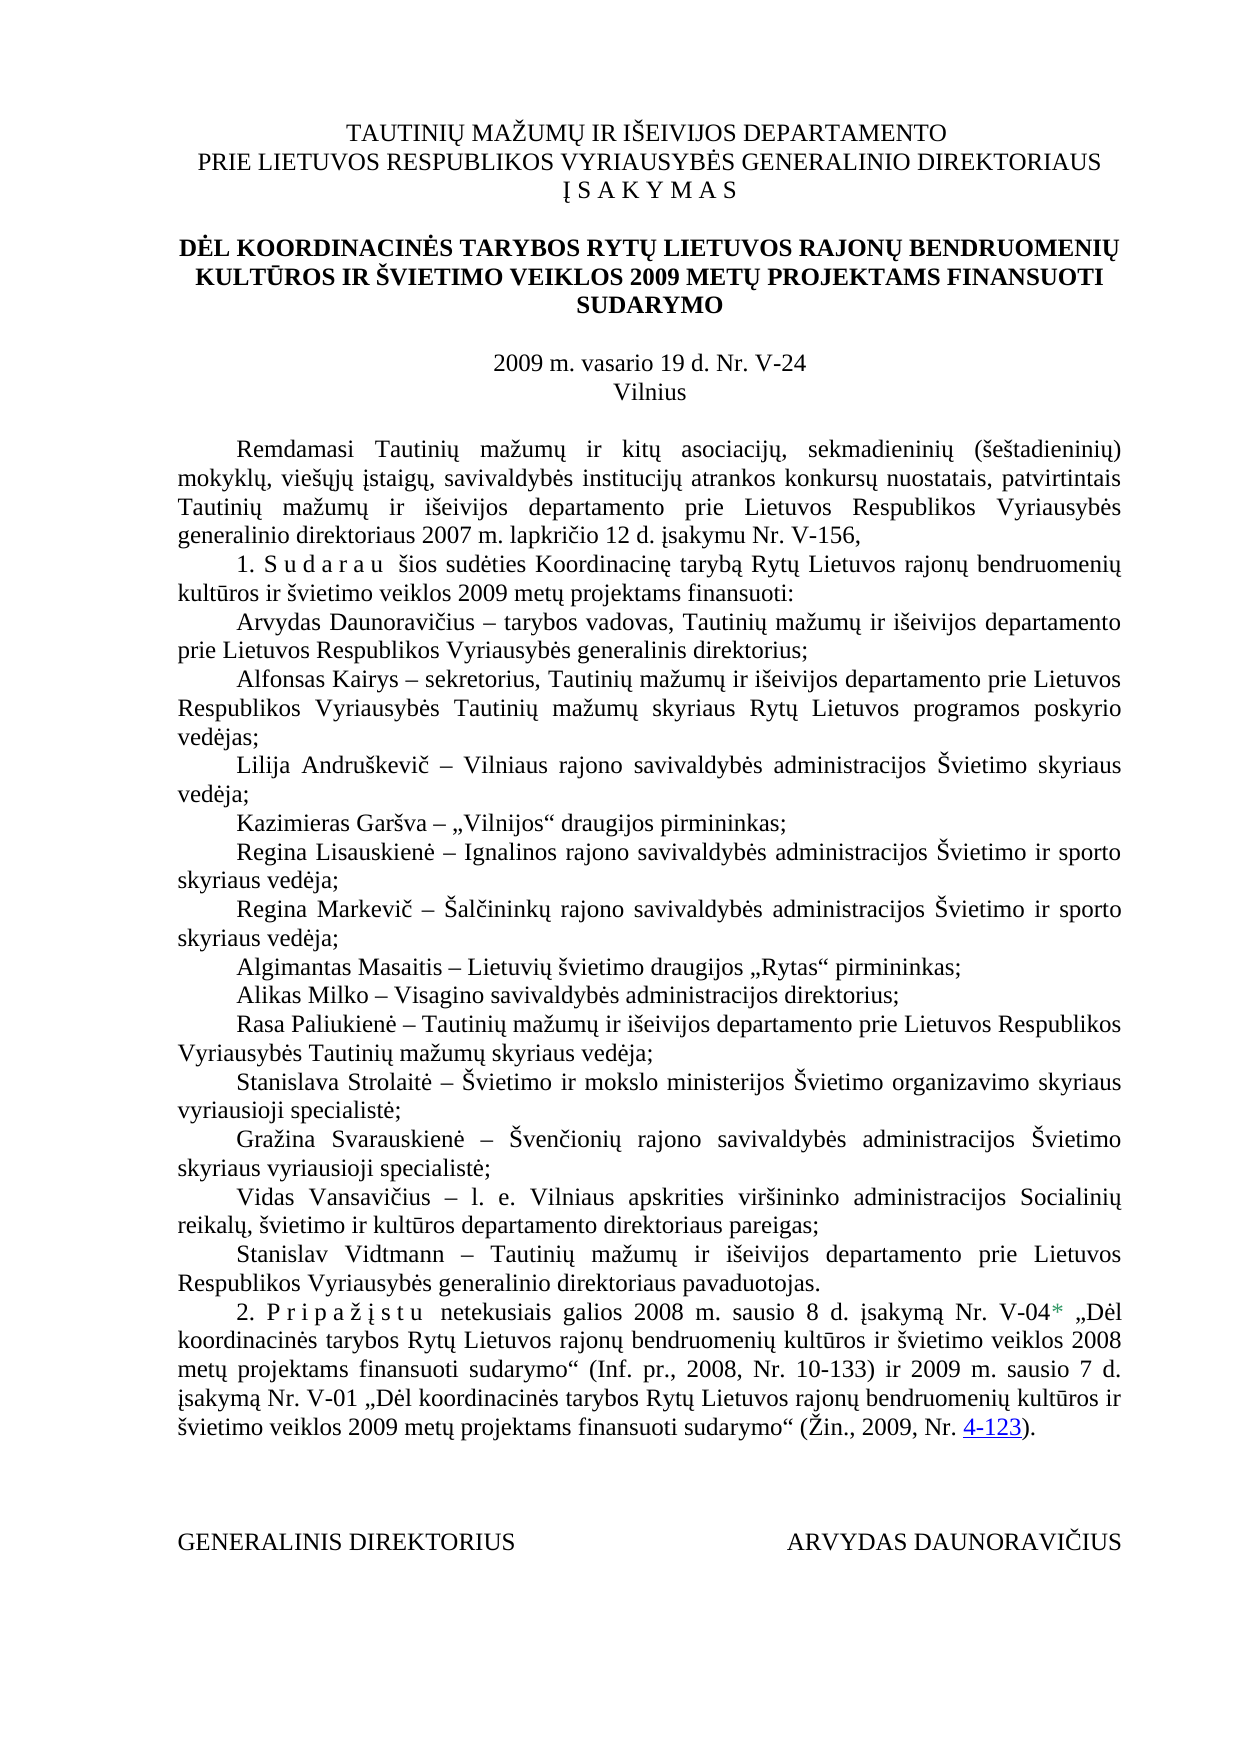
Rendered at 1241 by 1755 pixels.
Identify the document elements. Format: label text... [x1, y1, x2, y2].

text Stanislava Strolaitė – Švietimo ir mokslo ministerijos Švietimo organizavimo skyriaus vyriausioji specialistė; [177, 1067, 1122, 1124]
text Regina Lisauskienė – Ignalinos rajono savivaldybės administracijos Švietimo ir sporto skyriaus vedėja; [177, 837, 1122, 894]
text Gražina Svarauskienė – Švenčionių rajono savivaldybės administracijos Švietimo skyriaus vyriausioji specialistė; [177, 1124, 1122, 1182]
text PRIE LIETUVOS RESPUBLIKOS VYRIAUSYBĖS GENERALINIO DIREKTORIAUS [177, 147, 1122, 176]
text DĖL KOORDINACINĖS TARYBOS RYTŲ LIETUVOS RAJONŲ BENDRUOMENIŲ KULTŪROS IR ŠVIETIMO VEIKLOS 2009 METŲ PROJEKTAMS FINANSUOTI SUDARYMO [177, 233, 1122, 319]
text Alfonsas Kairys – sekretorius, Tautinių mažumų ir išeivijos departamento prie Lietuvos Respublikos Vyriausybės Tautinių mažumų skyriaus Rytų Lietuvos programos poskyrio vedėjas; [177, 664, 1122, 751]
text Remdamasi Tautinių mažumų ir kitų asociacijų, sekmadieninių (šeštadieninių) mokyklų, viešųjų įstaigų, savivaldybės institucijų atrankos konkursų nuostatais, patvirtintais Tautinių mažumų ir išeivijos departamento prie Lietuvos Respublikos Vyriausybės generalinio direktoriaus 2007 m. lapkričio 12 d. įsakymu Nr. V-156, [177, 434, 1122, 549]
text 2. Pripažįstu netekusiais galios 2008 m. sausio 8 d. įsakymą Nr. V-04* „Dėl koordinacinės tarybos Rytų Lietuvos rajonų bendruomenių kultūros ir švietimo veiklos 2008 metų projektams finansuoti sudarymo“ (Inf. pr., 2008, Nr. 10-133) ir 2009 m. sausio 7 d. įsakymą Nr. V-01 „Dėl koordinacinės tarybos Rytų Lietuvos rajonų bendruomenių kultūros ir švietimo veiklos 2009 metų projektams finansuoti sudarymo“ (Žin., 2009, Nr. 4-123). [177, 1297, 1122, 1441]
text Arvydas Daunoravičius – tarybos vadovas, Tautinių mažumų ir išeivijos departamento prie Lietuvos Respublikos Vyriausybės generalinis direktorius; [177, 607, 1122, 664]
text 2009 m. vasario 19 d. Nr. V-24 [177, 348, 1122, 377]
text Lilija Andruškevič – Vilniaus rajono savivaldybės administracijos Švietimo skyriaus vedėja; [177, 751, 1122, 808]
text ĮSAKYMAS [177, 176, 1122, 204]
text Vilnius [177, 377, 1122, 406]
text Algimantas Masaitis – Lietuvių švietimo draugijos „Rytas“ pirmininkas; [177, 952, 1122, 981]
text Alikas Milko – Visagino savivaldybės administracijos direktorius; [177, 981, 1122, 1009]
text Vidas Vansavičius – l. e. Vilniaus apskrities viršininko administracijos Socialinių reikalų, švietimo ir kultūros departamento direktoriaus pareigas; [177, 1182, 1122, 1239]
text Stanislav Vidtmann – Tautinių mažumų ir išeivijos departamento prie Lietuvos Respublikos Vyriausybės generalinio direktoriaus pavaduotojas. [177, 1239, 1122, 1297]
text Kazimieras Garšva – „Vilnijos“ draugijos pirmininkas; [177, 808, 1122, 837]
text Regina Markevič – Šalčininkų rajono savivaldybės administracijos Švietimo ir sporto skyriaus vedėja; [177, 894, 1122, 952]
text 1. Sudarau šios sudėties Koordinacinę tarybą Rytų Lietuvos rajonų bendruomenių kultūros ir švietimo veiklos 2009 metų projektams finansuoti: [177, 549, 1122, 607]
text Rasa Paliukienė – Tautinių mažumų ir išeivijos departamento prie Lietuvos Respublikos Vyriausybės Tautinių mažumų skyriaus vedėja; [177, 1009, 1122, 1067]
text TAUTINIŲ MAŽUMŲ IR IŠEIVIJOS DEPARTAMENTO [177, 118, 1122, 147]
text GENERALINIS DIREKTORIUS ARVYDAS DAUNORAVIČIUS [177, 1527, 1122, 1556]
